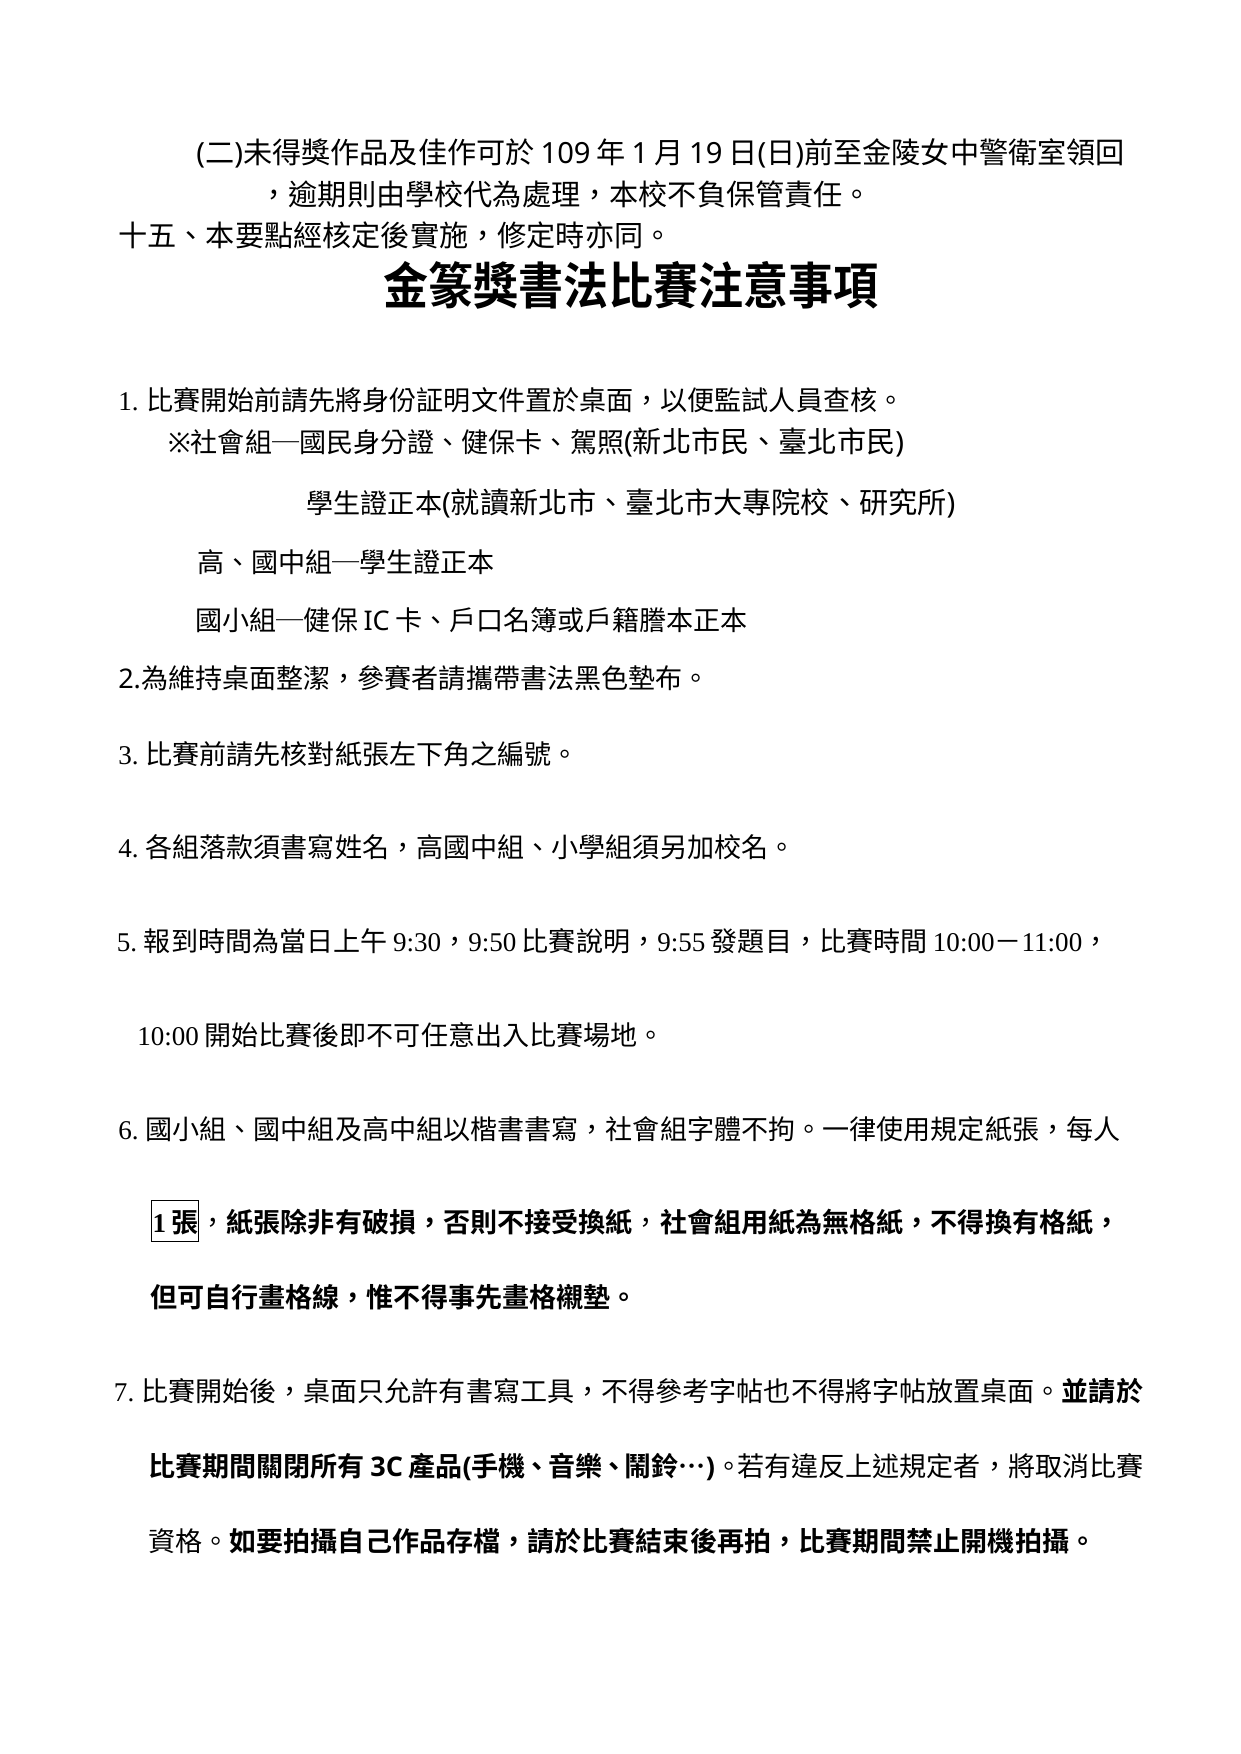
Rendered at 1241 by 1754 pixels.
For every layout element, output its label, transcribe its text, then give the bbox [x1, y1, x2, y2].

text 2.為維持桌面整潔，參賽者請攜帶書法黑色墊布。 [118, 657, 1143, 696]
text 1. 比賽開始前請先將身份証明文件置於桌面，以便監試人員查核。 [118, 379, 1143, 418]
text 7. 比賽開始後，桌面只允許有書寫工具，不得參考字帖也不得將字帖放置桌面。並請於比賽期間關閉所有3C產品(手機、音樂、鬧鈴…)。若有違反上述規定者，將取消比賽資格。如要拍攝自己作品存檔，請於比賽結束後再拍，比賽期間禁止開機拍攝。 [114, 1352, 1143, 1577]
text 十五、本要點經核定後實施，修定時亦同。 [118, 213, 1143, 255]
text 金篆獎書法比賽注意事項 [118, 255, 1143, 316]
text 3. 比賽前請先核對紙張左下角之編號。 [118, 715, 1143, 790]
text 6. 國小組、國中組及高中組以楷書書寫，社會組字體不拘。一律使用規定紙張，每人 [118, 1090, 1143, 1165]
text 4. 各組落款須書寫姓名，高國中組、小學組須另加校名。 [118, 809, 1143, 884]
text 5. 報到時間為當日上午9:30，9:50比賽說明，9:55發題目，比賽時間10:00－11:00， [117, 902, 1143, 977]
text ※社會組─國民身分證、健保卡、駕照(新北市民、臺北市民) [168, 418, 1143, 461]
text 學生證正本(就讀新北市、臺北市大專院校、研究所) [306, 479, 1143, 522]
text (二)未得獎作品及佳作可於109年1月19日(日)前至金陵女中警衛室領回，逾期則由學校代為處理，本校不負保管責任。 [189, 130, 1143, 213]
text 高、國中組─學生證正本 [197, 541, 1143, 580]
text 10:00開始比賽後即不可任意出入比賽場地。 [117, 996, 1143, 1071]
text 1張，紙張除非有破損，否則不接受換紙，社會組用紙為無格紙，不得換有格紙，但可自行畫格線，惟不得事先畫格襯墊。 [150, 1184, 1143, 1334]
text 國小組─健保IC卡、戶口名簿或戶籍謄本正本 [195, 599, 1143, 638]
